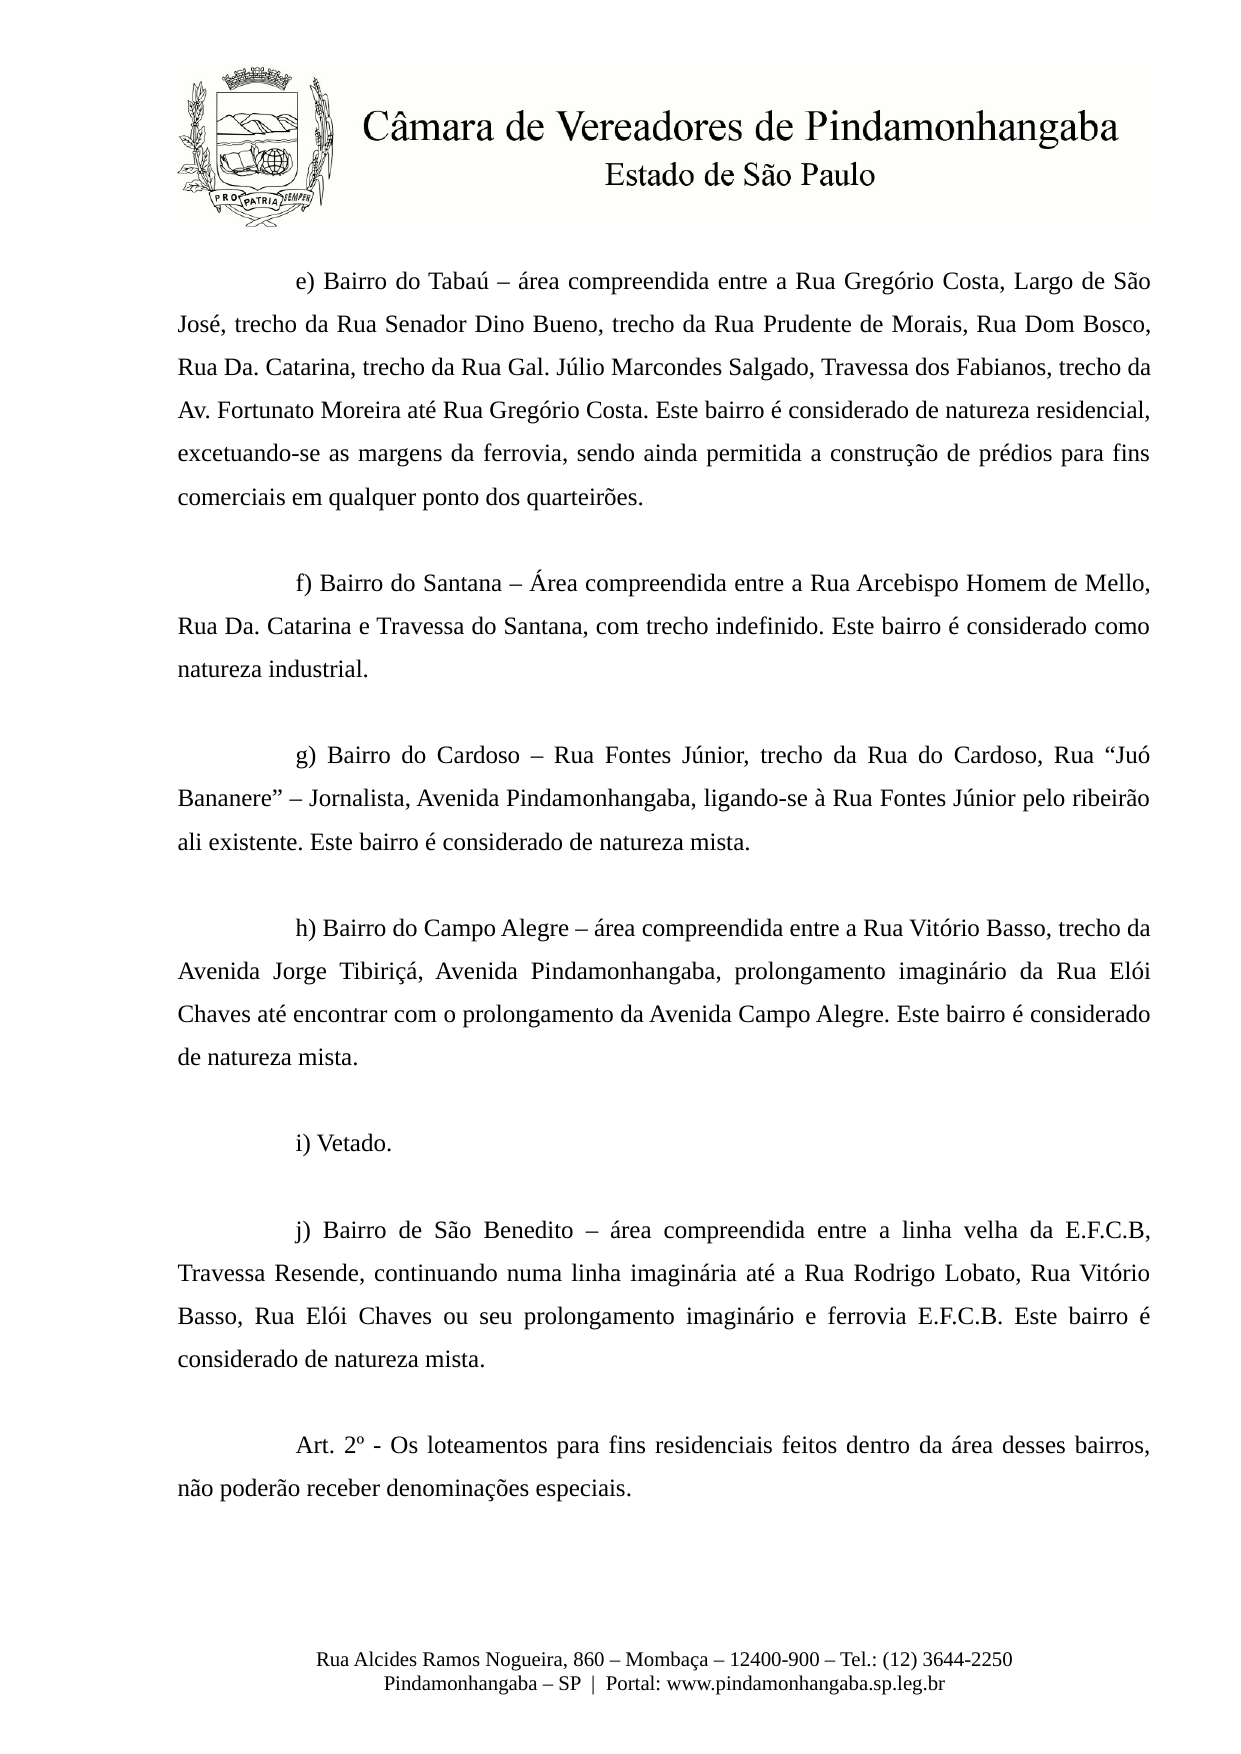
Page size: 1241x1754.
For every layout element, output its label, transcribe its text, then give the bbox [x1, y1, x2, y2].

text g) Bairro do Cardoso – Rua Fontes Júnior, trecho da Rua do Cardoso, Rua “Juó Bananere” – Jornalista, Avenida Pindamonhangaba, ligando-se à Rua Fontes Júnior pelo ribeirão ali existente. Este bairro é considerado de natureza mista. [177, 740, 1152, 855]
text h) Bairro do Campo Alegre – área compreendida entre a Rua Vitório Basso, trecho da Avenida Jorge Tibiriçá, Avenida Pindamonhangaba, prolongamento imaginário da Rua Elói Chaves até encontrar com o prolongamento da Avenida Campo Alegre. Este bairro é considerado de natureza mista. [177, 913, 1152, 1071]
picture [177, 59, 1152, 236]
text i) Vetado. [177, 1128, 1152, 1157]
text e) Bairro do Tabaú – área compreendida entre a Rua Gregório Costa, Largo de São José, trecho da Rua Senador Dino Bueno, trecho da Rua Prudente de Morais, Rua Dom Bosco, Rua Da. Catarina, trecho da Rua Gal. Júlio Marcondes Salgado, Travessa dos Fabianos, trecho da Av. Fortunato Moreira até Rua Gregório Costa. Este bairro é considerado de natureza residencial, excetuando-se as margens da ferrovia, sendo ainda permitida a construção de prédios para fins comerciais em qualquer ponto dos quarteirões. [177, 266, 1152, 510]
text j) Bairro de São Benedito – área compreendida entre a linha velha da E.F.C.B, Travessa Resende, continuando numa linha imaginária até a Rua Rodrigo Lobato, Rua Vitório Basso, Rua Elói Chaves ou seu prolongamento imaginário e ferrovia E.F.C.B. Este bairro é considerado de natureza mista. [177, 1215, 1152, 1373]
text f) Bairro do Santana – Área compreendida entre a Rua Arcebispo Homem de Mello, Rua Da. Catarina e Travessa do Santana, com trecho indefinido. Este bairro é considerado como natureza industrial. [177, 568, 1152, 683]
text Art. 2º - Os loteamentos para fins residenciais feitos dentro da área desses bairros, não poderão receber denominações especiais. [177, 1430, 1152, 1502]
